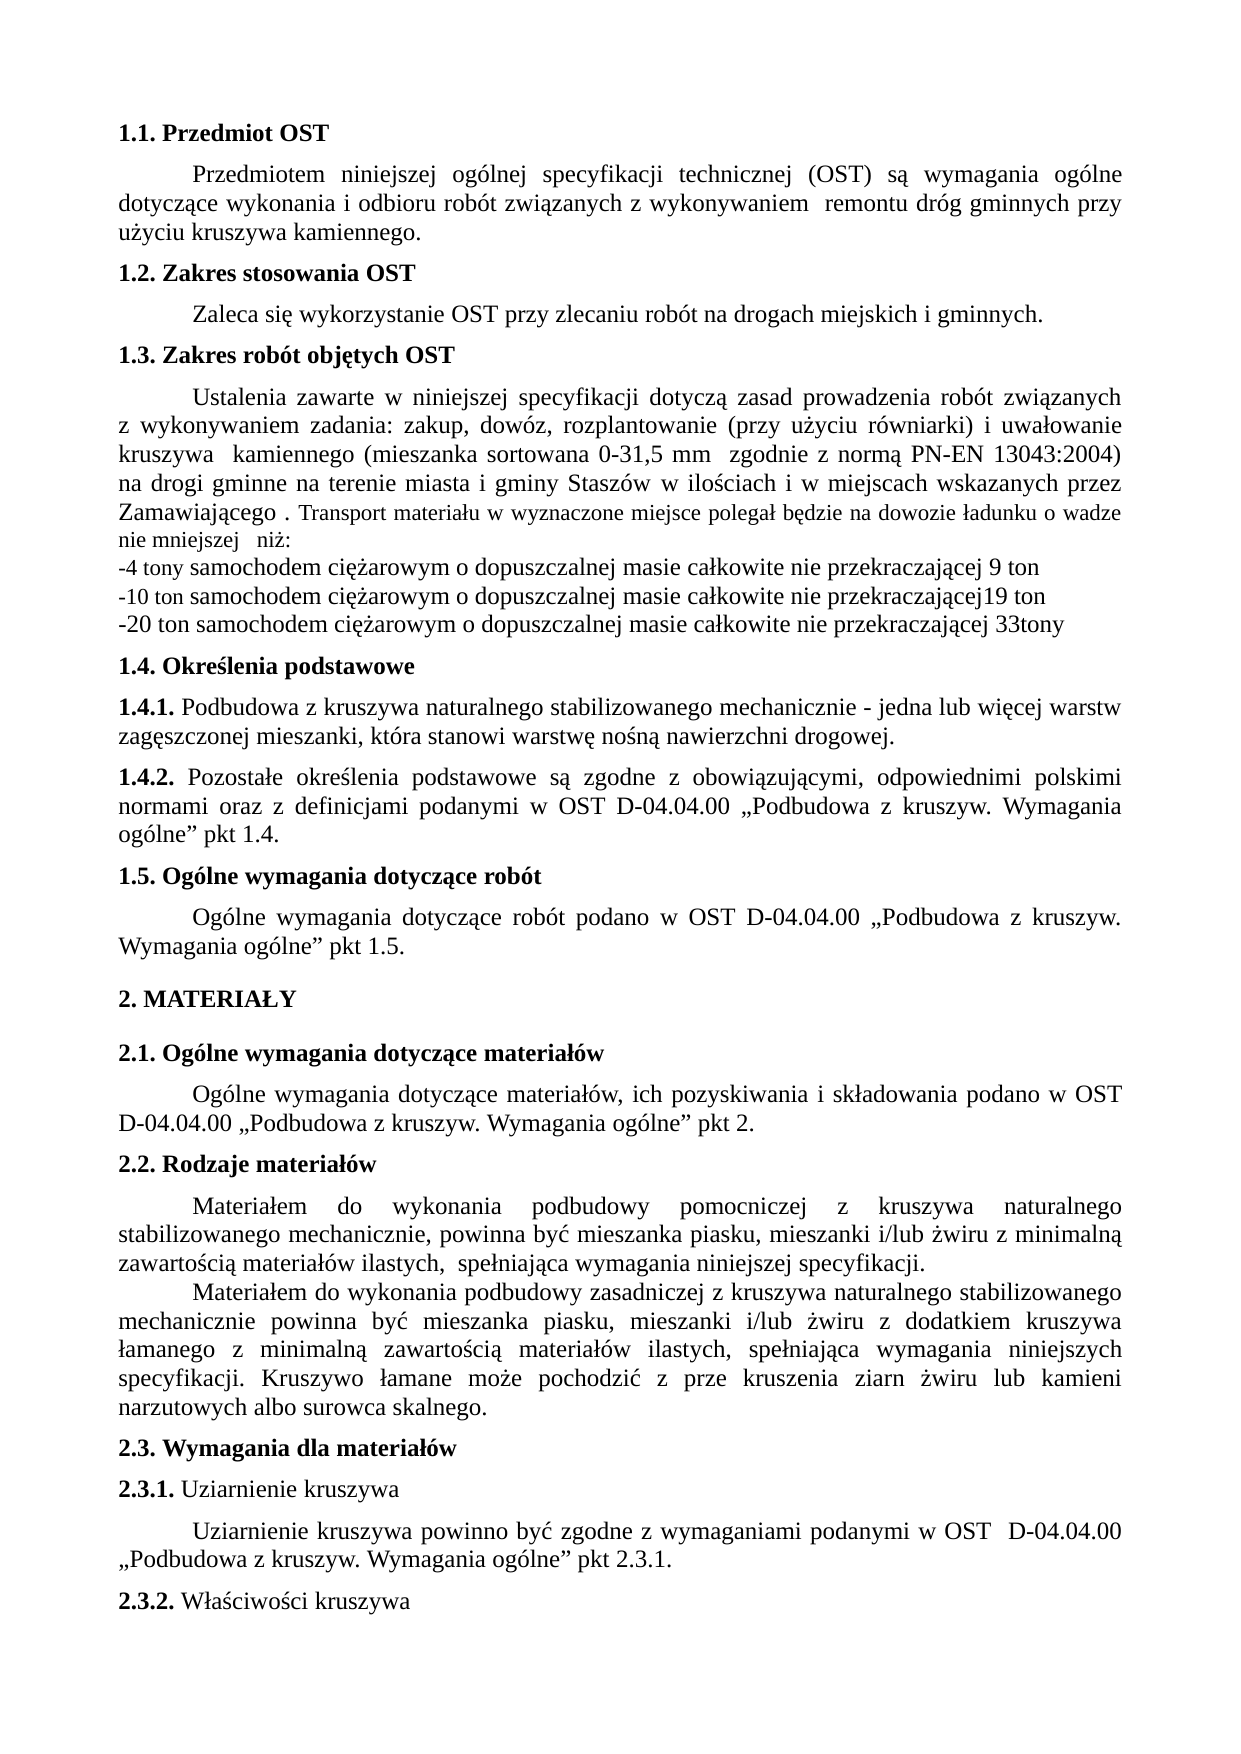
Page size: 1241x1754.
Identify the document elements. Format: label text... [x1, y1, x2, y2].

subtitle 2.1. Ogólne wymagania dotyczące materiałów [118, 1038, 1122, 1067]
text Przedmiotem niniejszej ogólnej specyfikacji technicznej (OST) są wymagania ogólne dotyczące wykonania i odbioru robót związanych z wykonywaniem remontu dróg gminnych przy użyciu kruszywa kamiennego. [118, 159, 1122, 246]
text Zaleca się wykorzystanie OST przy zlecaniu robót na drogach miejskich i gminnych. [118, 299, 1122, 328]
text 2.3.2. Właściwości kruszywa [118, 1586, 1122, 1614]
text 1.4.2. Pozostałe określenia podstawowe są zgodne z obowiązującymi, odpowiednimi polskimi normami oraz z definicjami podanymi w OST D-04.04.00 „Podbudowa z kruszyw. Wymagania ogólne” pkt 1.4. [118, 762, 1122, 848]
text 2.3.1. Uziarnienie kruszywa [118, 1474, 1122, 1503]
text Ogólne wymagania dotyczące robót podano w OST D-04.04.00 „Podbudowa z kruszyw. Wymagania ogólne” pkt 1.5. [118, 902, 1122, 959]
text -4 tony samochodem ciężarowym o dopuszczalnej masie całkowite nie przekraczającej 9 ton [118, 552, 1122, 581]
subtitle 1.5. Ogólne wymagania dotyczące robót [118, 861, 1122, 889]
text Materiałem do wykonania podbudowy zasadniczej z kruszywa naturalnego stabilizowanego mechanicznie powinna być mieszanka piasku, mieszanki i/lub żwiru z dodatkiem kruszywa łamanego z minimalną zawartością materiałów ilastych, spełniająca wymagania niniejszych specyfikacji. Kruszywo łamane może pochodzić z prze kruszenia ziarn żwiru lub kamieni narzutowych albo surowca skalnego. [118, 1277, 1122, 1421]
text -20 ton samochodem ciężarowym o dopuszczalnej masie całkowite nie przekraczającej 33tony [118, 609, 1122, 638]
subtitle 1.4. Określenia podstawowe [118, 651, 1122, 679]
subtitle 2. materiały [118, 984, 1122, 1013]
text -10 ton samochodem ciężarowym o dopuszczalnej masie całkowite nie przekraczającej19 ton [118, 581, 1122, 609]
subtitle 1.2. Zakres stosowania OST [118, 258, 1122, 287]
subtitle 2.3. Wymagania dla materiałów [118, 1433, 1122, 1462]
text Uziarnienie kruszywa powinno być zgodne z wymaganiami podanymi w OST D-04.04.00 „Podbudowa z kruszyw. Wymagania ogólne” pkt 2.3.1. [118, 1516, 1122, 1573]
text Ustalenia zawarte w niniejszej specyfikacji dotyczą zasad prowadzenia robót związanych z wykonywaniem zadania: zakup, dowóz, rozplantowanie (przy użyciu równiarki) i uwałowanie kruszywa kamiennego (mieszanka sortowana 0-31,5 mm zgodnie z normą PN-EN 13043:2004) na drogi gminne na terenie miasta i gminy Staszów w ilościach i w miejscach wskazanych przez Zamawiającego . Transport materiału w wyznaczone miejsce polegał będzie na dowozie ładunku o wadze nie mniejszej niż: [118, 382, 1122, 552]
subtitle 1.1. Przedmiot OST [118, 118, 1122, 147]
subtitle 1.3. Zakres robót objętych OST [118, 341, 1122, 369]
subtitle 2.2. Rodzaje materiałów [118, 1149, 1122, 1178]
text Materiałem do wykonania podbudowy pomocniczej z kruszywa naturalnego stabilizowanego mechanicznie, powinna być mieszanka piasku, mieszanki i/lub żwiru z minimalną zawartością materiałów ilastych, spełniająca wymagania niniejszej specyfikacji. [118, 1191, 1122, 1277]
text Ogólne wymagania dotyczące materiałów, ich pozyskiwania i składowania podano w OST D-04.04.00 „Podbudowa z kruszyw. Wymagania ogólne” pkt 2. [118, 1079, 1122, 1137]
text 1.4.1. Podbudowa z kruszywa naturalnego stabilizowanego mechanicznie - jedna lub więcej warstw zagęszczonej mieszanki, która stanowi warstwę nośną nawierzchni drogowej. [118, 692, 1122, 749]
